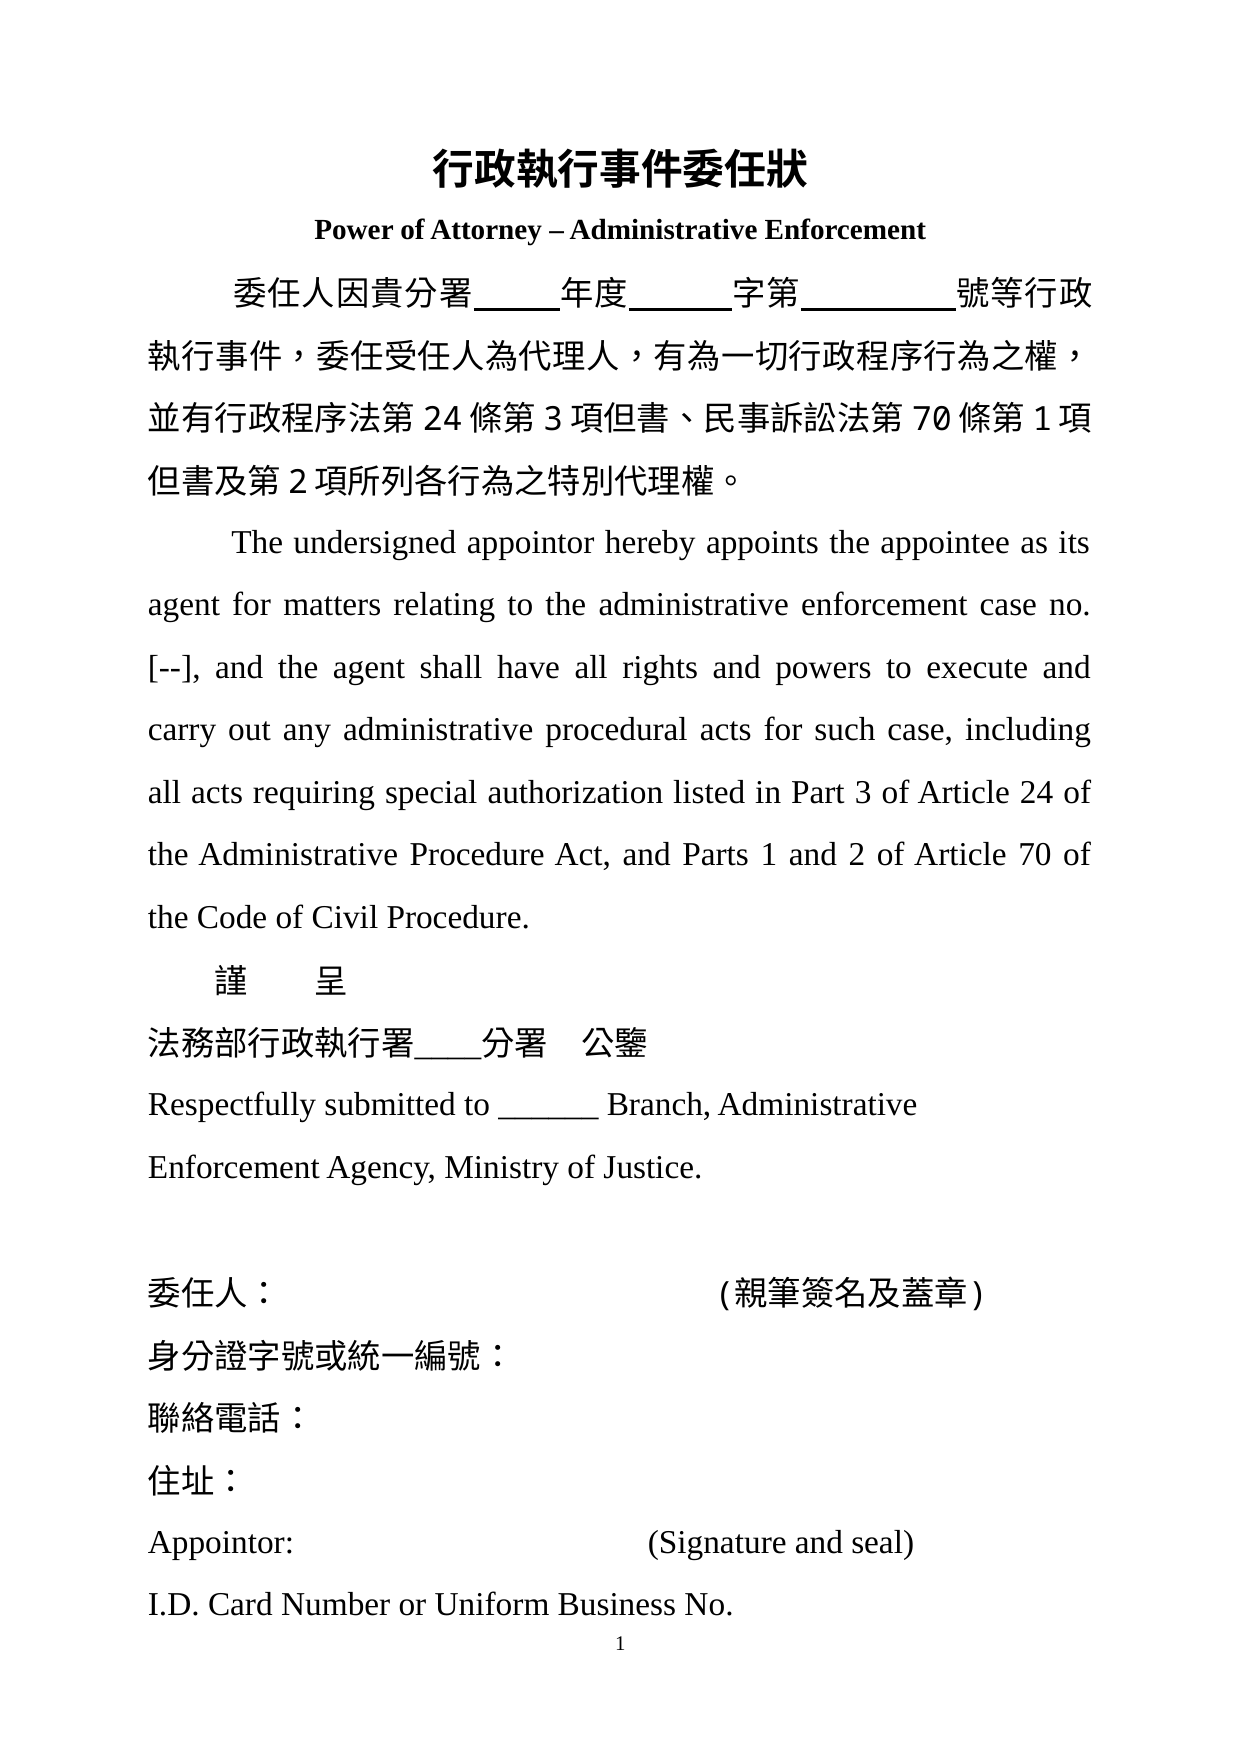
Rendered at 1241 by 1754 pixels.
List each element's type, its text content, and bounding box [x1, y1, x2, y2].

text 身分證字號或統一編號： [148, 1312, 1092, 1374]
text 委任人： (親筆簽名及蓋章) [148, 1249, 1092, 1312]
text 住址： [148, 1437, 1092, 1499]
text Respectfully submitted to ______ Branch, Administrative Enforcement Agency, Ministry of Justice. [148, 1062, 1092, 1187]
text Power of Attorney – Administrative Enforcement [148, 187, 1092, 249]
text Appointor: (Signature and seal) [148, 1499, 1092, 1562]
text 聯絡電話： [148, 1374, 1092, 1437]
text 謹 呈 [148, 937, 1092, 999]
text 委任人因貴分署 年度 字第 號等行政執行事件，委任受任人為代理人，有為一切行政程序行為之權，並有行政程序法第24條第3項但書、民事訴訟法第70條第1項但書及第2項所列各行為之特別代理權。 [148, 249, 1092, 499]
text 法務部行政執行署____分署 公鑒 [148, 999, 1092, 1062]
text The undersigned appointor hereby appoints the appointee as its agent for matters relating to the administrative enforcement case no. [--], and the agent shall have all rights and powers to execute and carry out any administrative procedural acts for such case, including all acts requiring special authorization listed in Part 3 of Article 24 of the Administrative Procedure Act, and Parts 1 and 2 of Article 70 of the Code of Civil Procedure. [148, 499, 1092, 937]
text I.D. Card Number or Uniform Business No. [148, 1562, 1092, 1624]
text 行政執行事件委任狀 [148, 124, 1092, 187]
